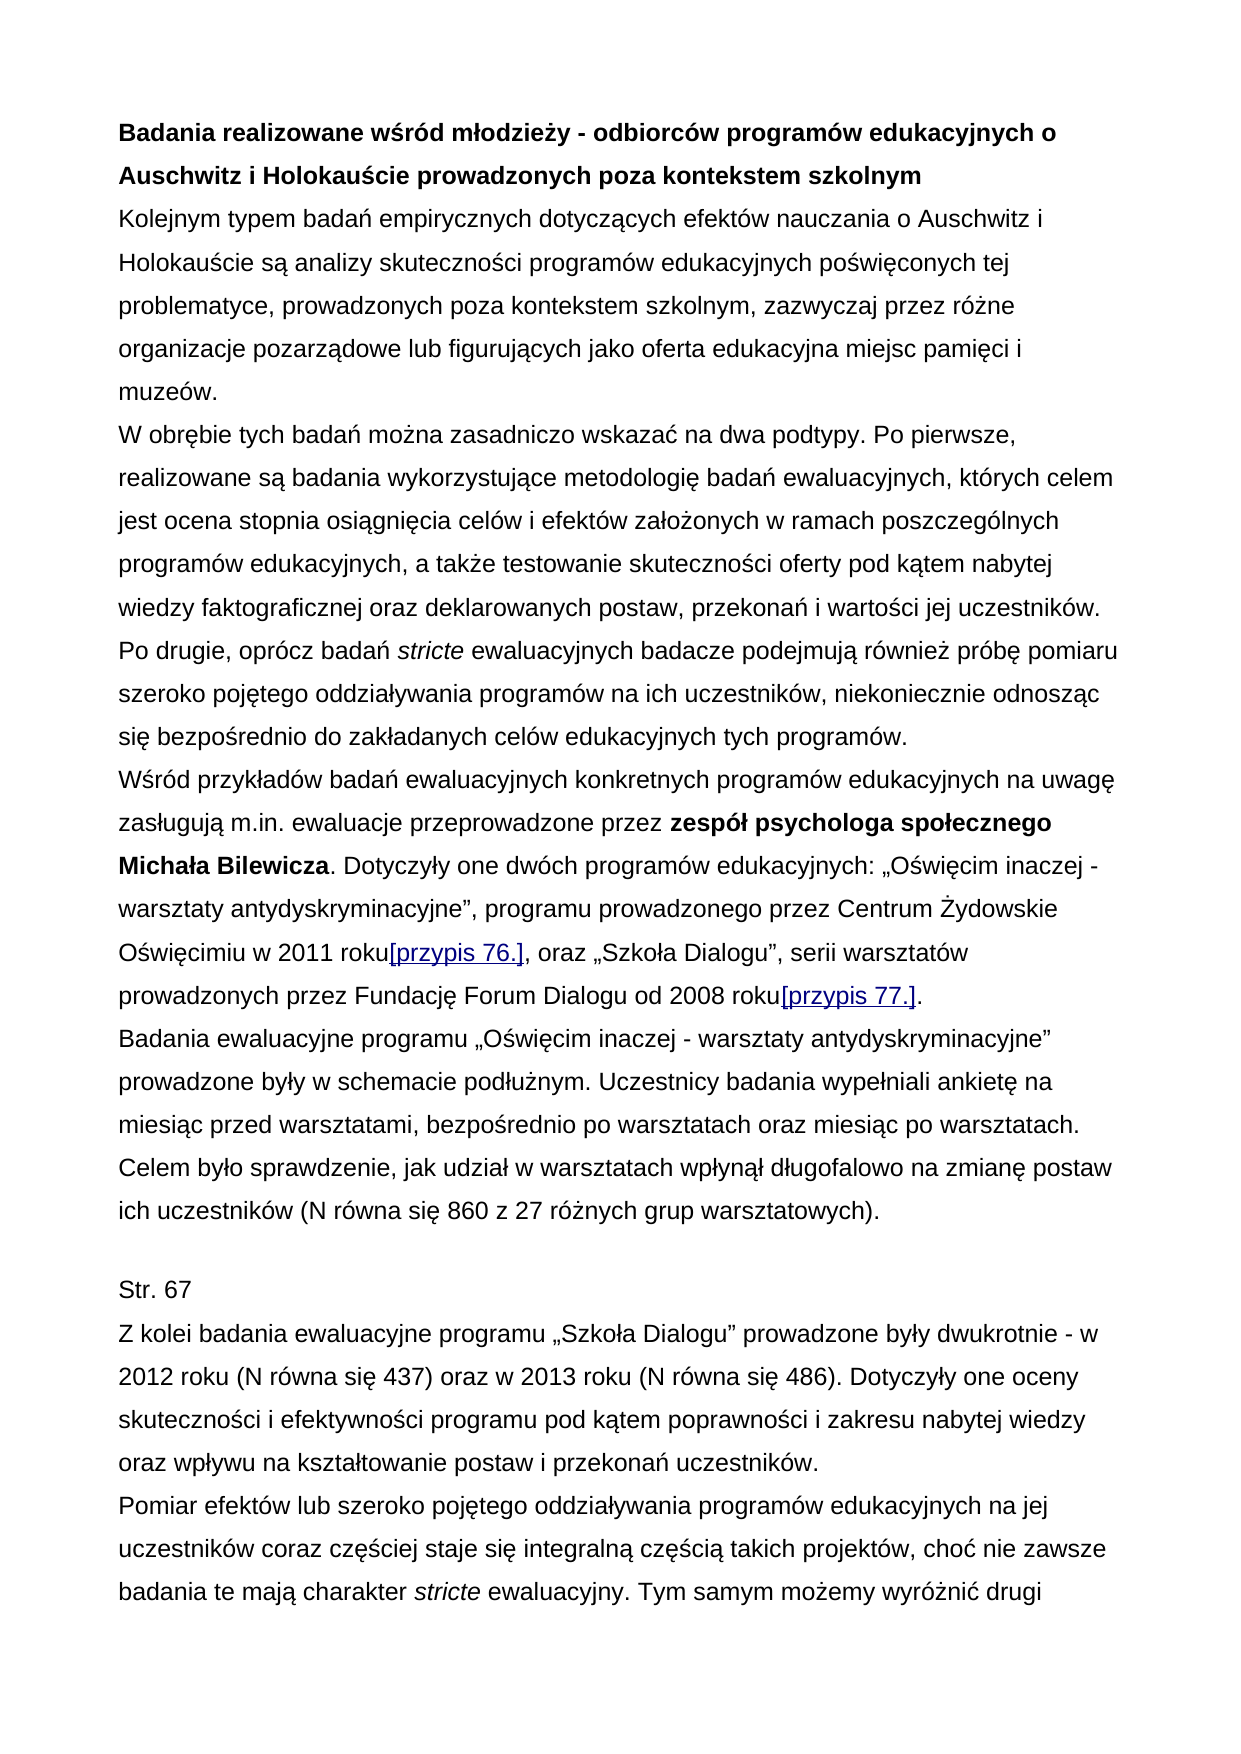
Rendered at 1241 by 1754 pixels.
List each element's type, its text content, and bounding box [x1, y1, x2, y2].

text Str. 67 [118, 1275, 1122, 1304]
subtitle Badania realizowane wśród młodzieży - odbiorców programów edukacyjnych o Auschwitz i Holokauście prowadzonych poza kontekstem szkolnym [118, 118, 1122, 190]
text Z kolei badania ewaluacyjne programu „Szkoła Dialogu” prowadzone były dwukrotnie - w 2012 roku (N równa się 437) oraz w 2013 roku (N równa się 486). Dotyczyły one oceny skuteczności i efektywności programu pod kątem poprawności i zakresu nabytej wiedzy oraz wpływu na kształtowanie postaw i przekonań uczestników. [118, 1318, 1122, 1477]
text Wśród przykładów badań ewaluacyjnych konkretnych programów edukacyjnych na uwagę zasługują m.in. ewaluacje przeprowadzone przez zespół psychologa społecznego Michała Bilewicza. Dotyczyły one dwóch programów edukacyjnych: „Oświęcim inaczej - warsztaty antydyskryminacyjne”, programu prowadzonego przez Centrum Żydowskie Oświęcimiu w 2011 roku[przypis 76.], oraz „Szkoła Dialogu”, serii warsztatów prowadzonych przez Fundację Forum Dialogu od 2008 roku[przypis 77.]. [118, 765, 1122, 1009]
text Kolejnym typem badań empirycznych dotyczących efektów nauczania o Auschwitz i Holokauście są analizy skuteczności programów edukacyjnych poświęconych tej problematyce, prowadzonych poza kontekstem szkolnym, zazwyczaj przez różne organizacje pozarządowe lub figurujących jako oferta edukacyjna miejsc pamięci i muzeów. [118, 204, 1122, 406]
text W obrębie tych badań można zasadniczo wskazać na dwa podtypy. Po pierwsze, realizowane są badania wykorzystujące metodologię badań ewaluacyjnych, których celem jest ocena stopnia osiągnięcia celów i efektów założonych w ramach poszczególnych programów edukacyjnych, a także testowanie skuteczności oferty pod kątem nabytej wiedzy faktograficznej oraz deklarowanych postaw, przekonań i wartości jej uczestników. Po drugie, oprócz badań stricte ewaluacyjnych badacze podejmują również próbę pomiaru szeroko pojętego oddziaływania programów na ich uczestników, niekoniecznie odnosząc się bezpośrednio do zakładanych celów edukacyjnych tych programów. [118, 420, 1122, 751]
text Badania ewaluacyjne programu „Oświęcim inaczej - warsztaty antydyskryminacyjne” prowadzone były w schemacie podłużnym. Uczestnicy badania wypełniali ankietę na miesiąc przed warsztatami, bezpośrednio po warsztatach oraz miesiąc po warsztatach. Celem było sprawdzenie, jak udział w warsztatach wpłynął długofalowo na zmianę postaw ich uczestników (N równa się 860 z 27 różnych grup warsztatowych). [118, 1024, 1122, 1225]
text Pomiar efektów lub szeroko pojętego oddziaływania programów edukacyjnych na jej uczestników coraz częściej staje się integralną częścią takich projektów, choć nie zawsze badania te mają charakter stricte ewaluacyjny. Tym samym możemy wyróżnić drugi [118, 1491, 1122, 1606]
